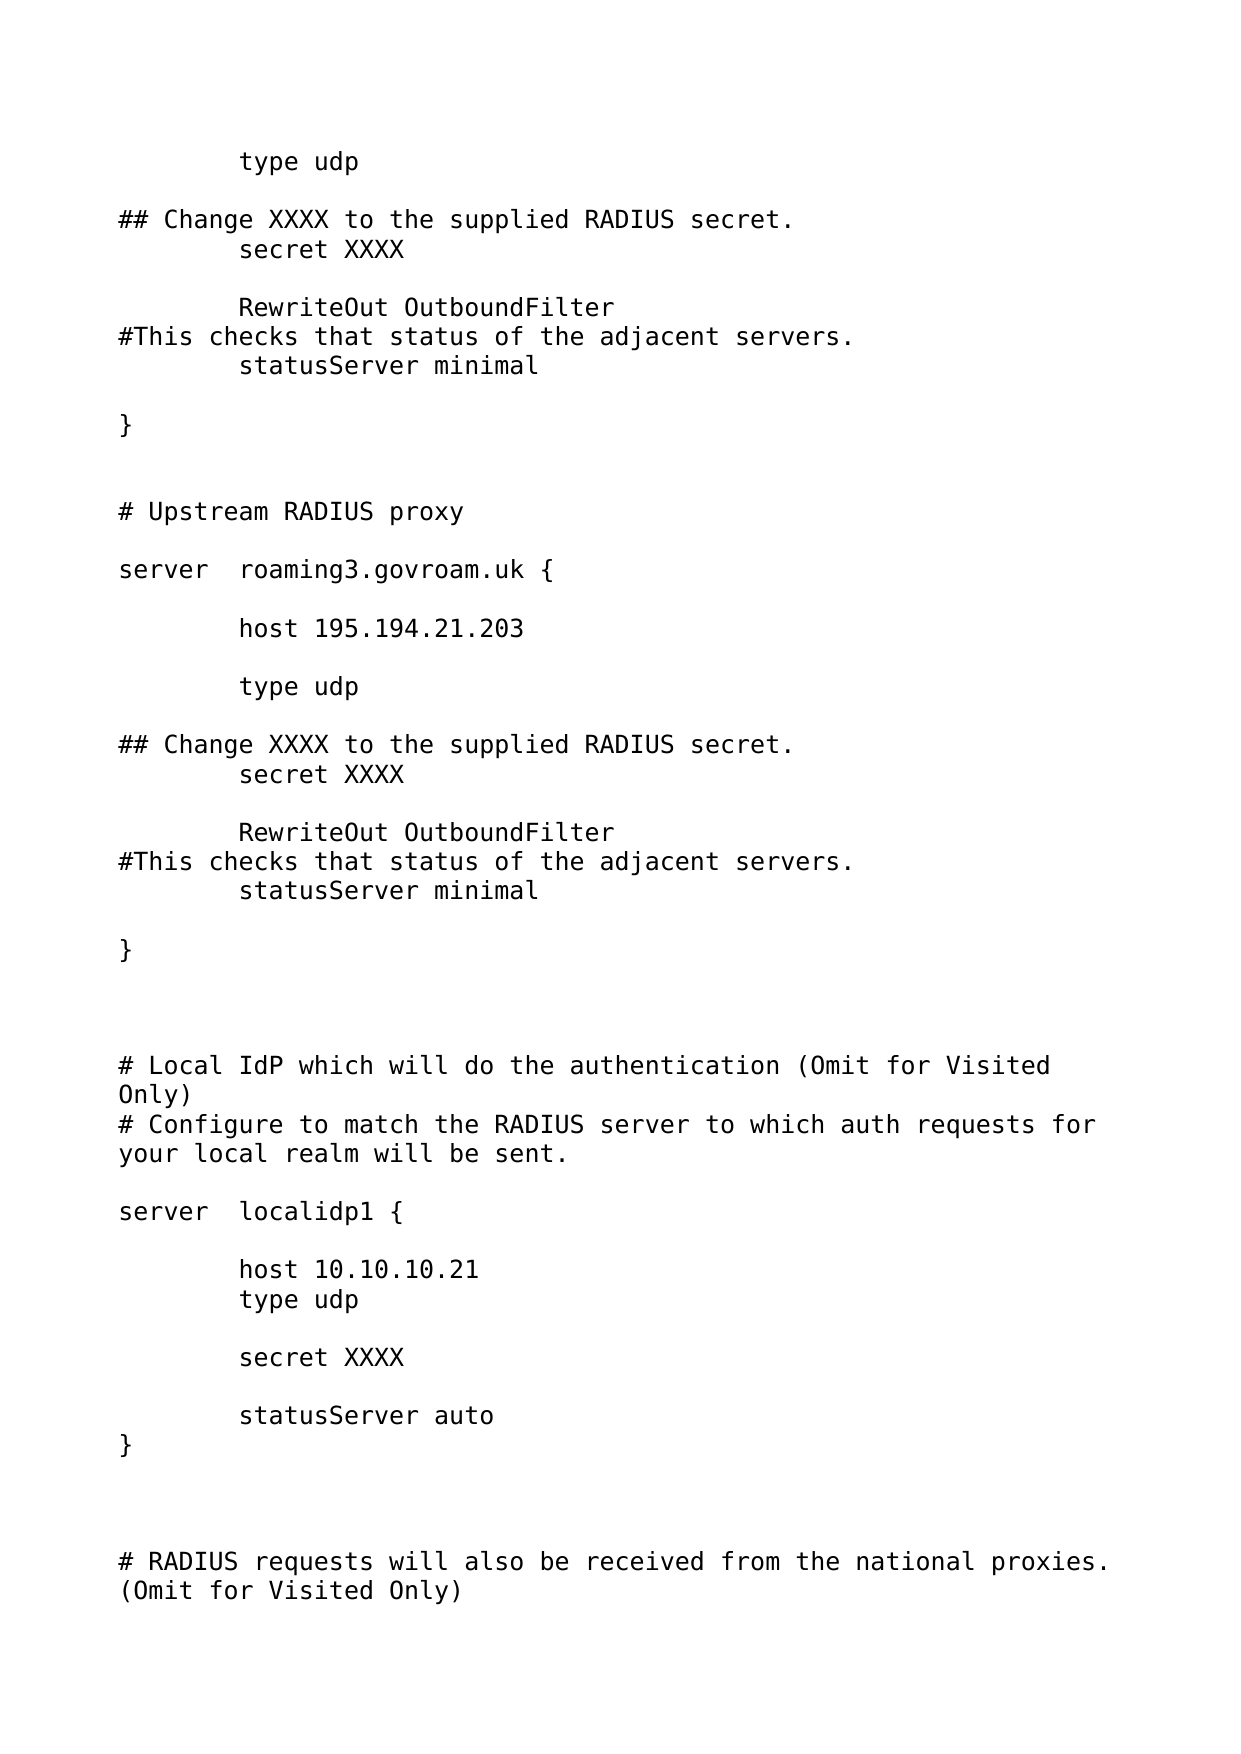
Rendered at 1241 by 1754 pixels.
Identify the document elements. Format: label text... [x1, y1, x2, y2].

text type udp ## Change XXXX to the supplied RADIUS secret. secret XXXX RewriteOut OutboundFilter #This checks that status of the adjacent servers. statusServer minimal } # Upstream RADIUS proxy server roaming3.govroam.uk { host 195.194.21.203 type udp ## Change XXXX to the supplied RADIUS secret. secret XXXX RewriteOut OutboundFilter #This checks that status of the adjacent servers. statusServer minimal } # Local IdP which will do the authentication (Omit for Visited Only) # Configure to match the RADIUS server to which auth requests for your local realm will be sent. server localidp1 { host 10.10.10.21 type udp secret XXXX statusServer auto } # RADIUS requests will also be received from the national proxies. (Omit for Visited Only) [118, 118, 1122, 1635]
